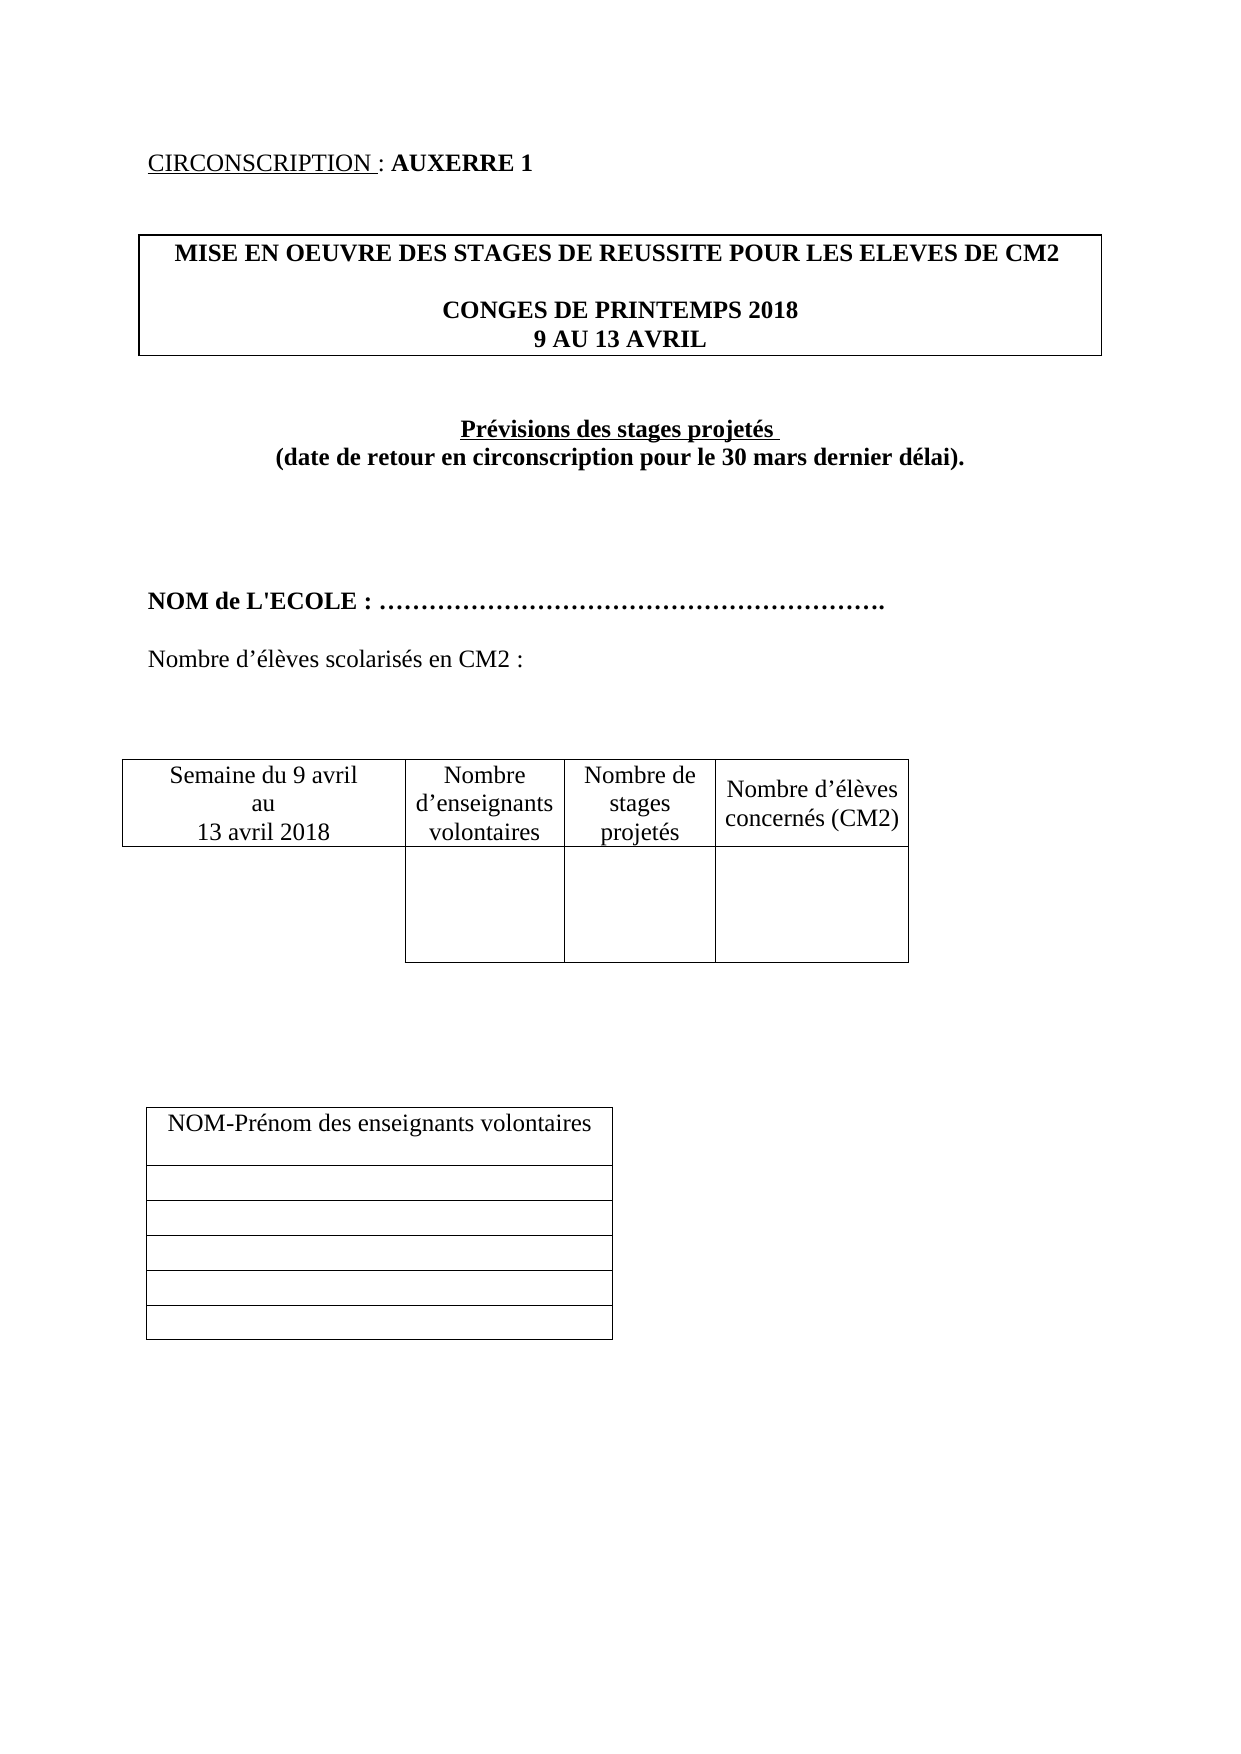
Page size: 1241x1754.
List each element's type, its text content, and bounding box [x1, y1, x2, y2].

table_cell [565, 847, 715, 962]
table_header Nombre de stages projetés [565, 760, 715, 846]
table_cell [147, 1201, 612, 1235]
table_header Nombre d’enseignants volontaires [406, 760, 564, 846]
text 9 AU 13 AVRIL [140, 320, 1101, 355]
table_cell [147, 1306, 612, 1339]
text NOM de L'ECOLE : ……………………………………………………. [148, 586, 1092, 615]
text CIRCONSCRIPTION : AUXERRE 1 [148, 148, 1092, 176]
table_cell [147, 1271, 612, 1304]
text Nombre d’élèves scolarisés en CM2 : [148, 644, 1092, 672]
text CONGES DE PRINTEMPS 2018 [148, 295, 1092, 320]
table_cell [147, 1166, 612, 1200]
table_header NOM-Prénom des enseignants volontaires [147, 1108, 612, 1165]
text Prévisions des stages projetés [148, 414, 1092, 442]
text (date de retour en circonscription pour le 30 mars dernier délai). [148, 442, 1092, 471]
table_cell [122, 847, 405, 962]
text MISE EN OEUVRE DES STAGES DE REUSSITE POUR LES ELEVES DE CM2 [140, 236, 1101, 266]
table_header Nombre d’élèves concernés (CM2) [716, 760, 908, 846]
table_header Semaine du 9 avril au 13 avril 2018 [123, 760, 405, 846]
table_cell [147, 1236, 612, 1270]
table_cell [716, 847, 908, 962]
table_cell [406, 847, 564, 962]
